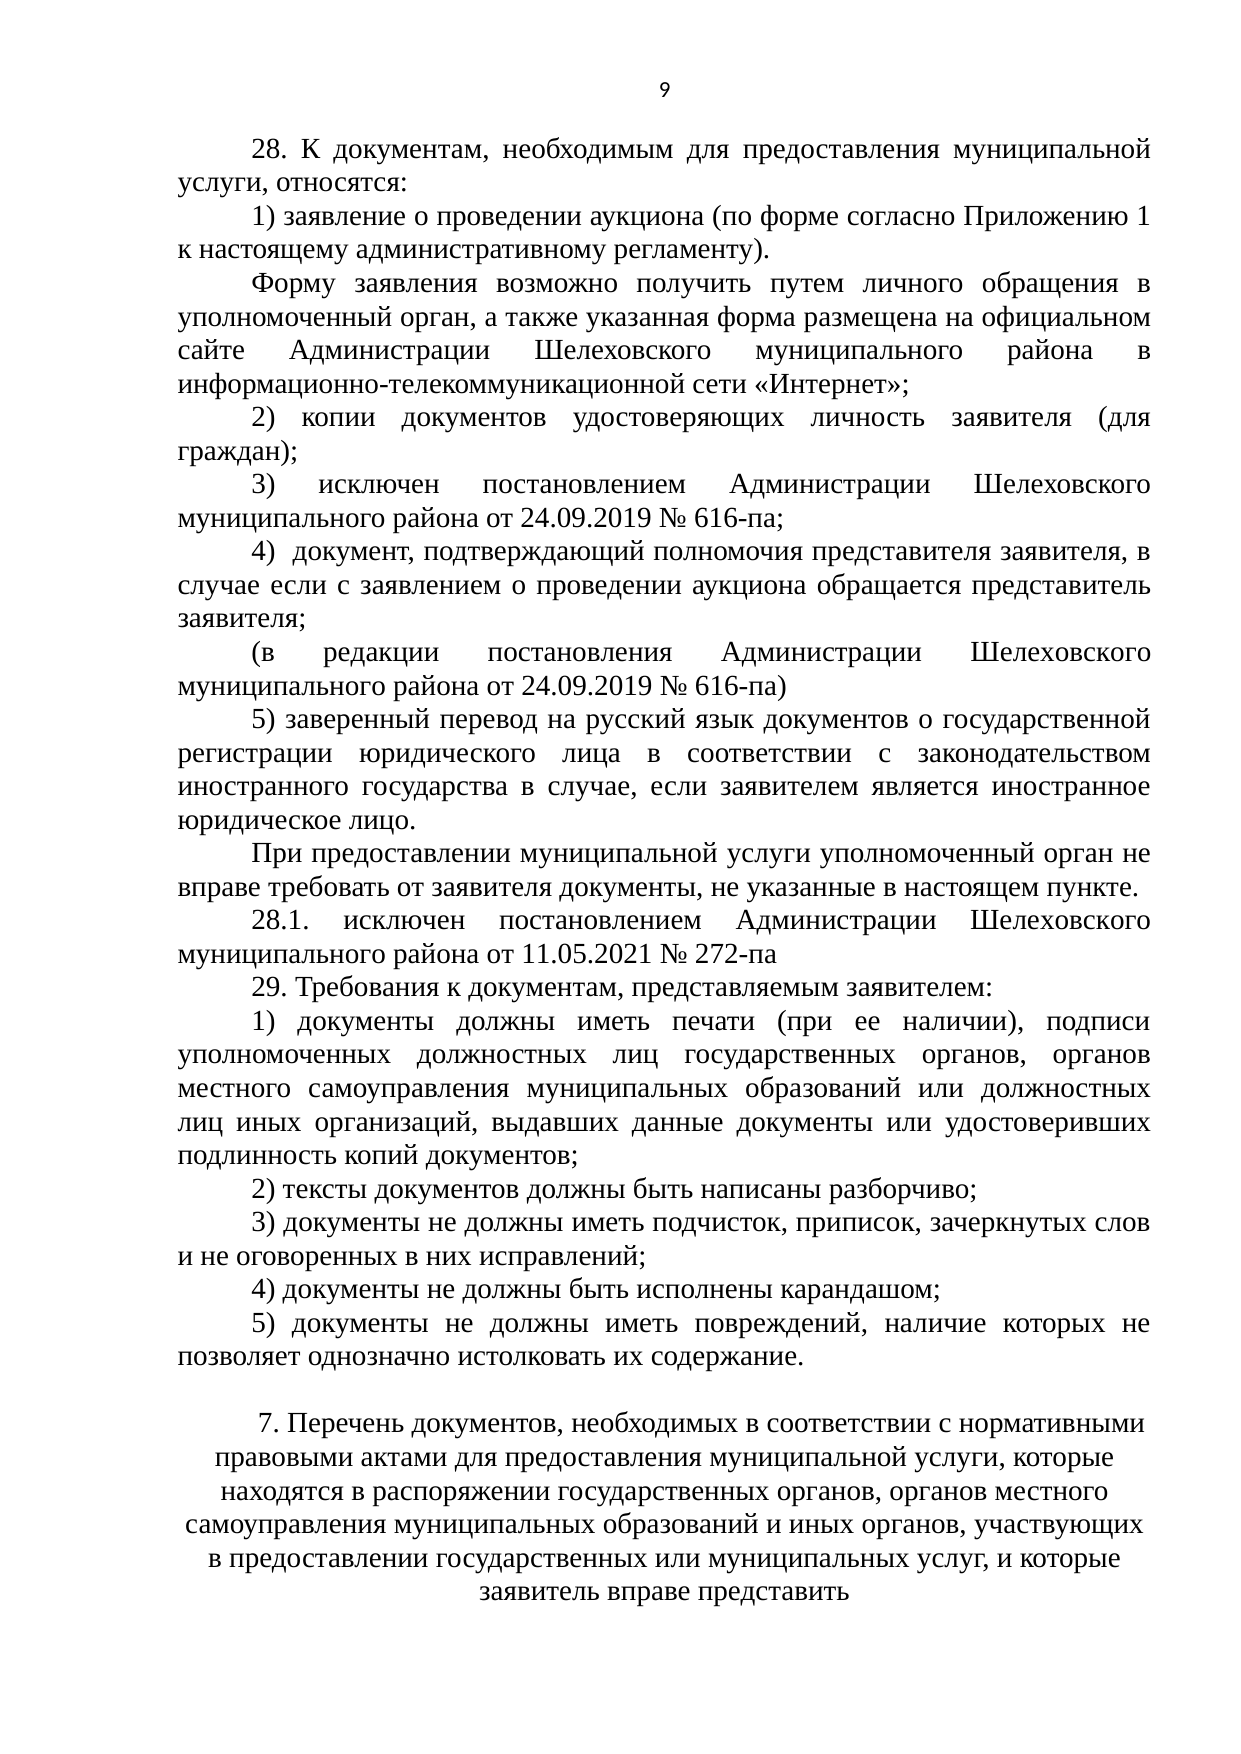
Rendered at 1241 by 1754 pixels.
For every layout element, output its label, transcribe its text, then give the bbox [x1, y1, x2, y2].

text 5) заверенный перевод на русский язык документов о государственной регистрации юридического лица в соответствии с законодательством иностранного государства в случае, если заявителем является иностранное юридическое лицо. [177, 701, 1152, 835]
text 28. К документам, необходимым для предоставления муниципальной услуги, относятся: [177, 131, 1152, 198]
text При предоставлении муниципальной услуги уполномоченный орган не вправе требовать от заявителя документы, не указанные в настоящем пункте. [177, 835, 1152, 902]
text 5) документы не должны иметь повреждений, наличие которых не позволяет однозначно истолковать их содержание. [177, 1305, 1152, 1372]
text 1) заявление о проведении аукциона (по форме согласно Приложению 1 к настоящему административному регламенту). [177, 198, 1152, 265]
text 1) документы должны иметь печати (при ее наличии), подписи уполномоченных должностных лиц государственных органов, органов местного самоуправления муниципальных образований или должностных лиц иных организаций, выдавших данные документы или удостоверивших подлинность копий документов; [177, 1003, 1152, 1171]
text 4) документы не должны быть исполнены карандашом; [177, 1271, 1152, 1305]
text 7. Перечень документов, необходимых в соответствии с нормативными правовыми актами для предоставления муниципальной услуги, которые находятся в распоряжении государственных органов, органов местного самоуправления муниципальных образований и иных органов, участвующих в предоставлении государственных или муниципальных услуг, и которые заявитель вправе представить [177, 1406, 1152, 1607]
text 2) копии документов удостоверяющих личность заявителя (для граждан); [177, 399, 1152, 466]
text Форму заявления возможно получить путем личного обращения в уполномоченный орган, а также указанная форма размещена на официальном сайте Администрации Шелеховского муниципального района в информационно-телекоммуникационной сети «Интернет»; [177, 265, 1152, 399]
text 4) документ, подтверждающий полномочия представителя заявителя, в случае если с заявлением о проведении аукциона обращается представитель заявителя; [177, 533, 1152, 634]
text 2) тексты документов должны быть написаны разборчиво; [177, 1171, 1152, 1204]
text 3) документы не должны иметь подчисток, приписок, зачеркнутых слов и не оговоренных в них исправлений; [177, 1204, 1152, 1271]
text 3) исключен постановлением Администрации Шелеховского муниципального района от 24.09.2019 № 616-па; [177, 466, 1152, 533]
text 28.1. исключен постановлением Администрации Шелеховского муниципального района от 11.05.2021 № 272-па [177, 902, 1152, 969]
text 29. Требования к документам, представляемым заявителем: [177, 969, 1152, 1003]
text (в редакции постановления Администрации Шелеховского муниципального района от 24.09.2019 № 616-па) [177, 634, 1152, 701]
